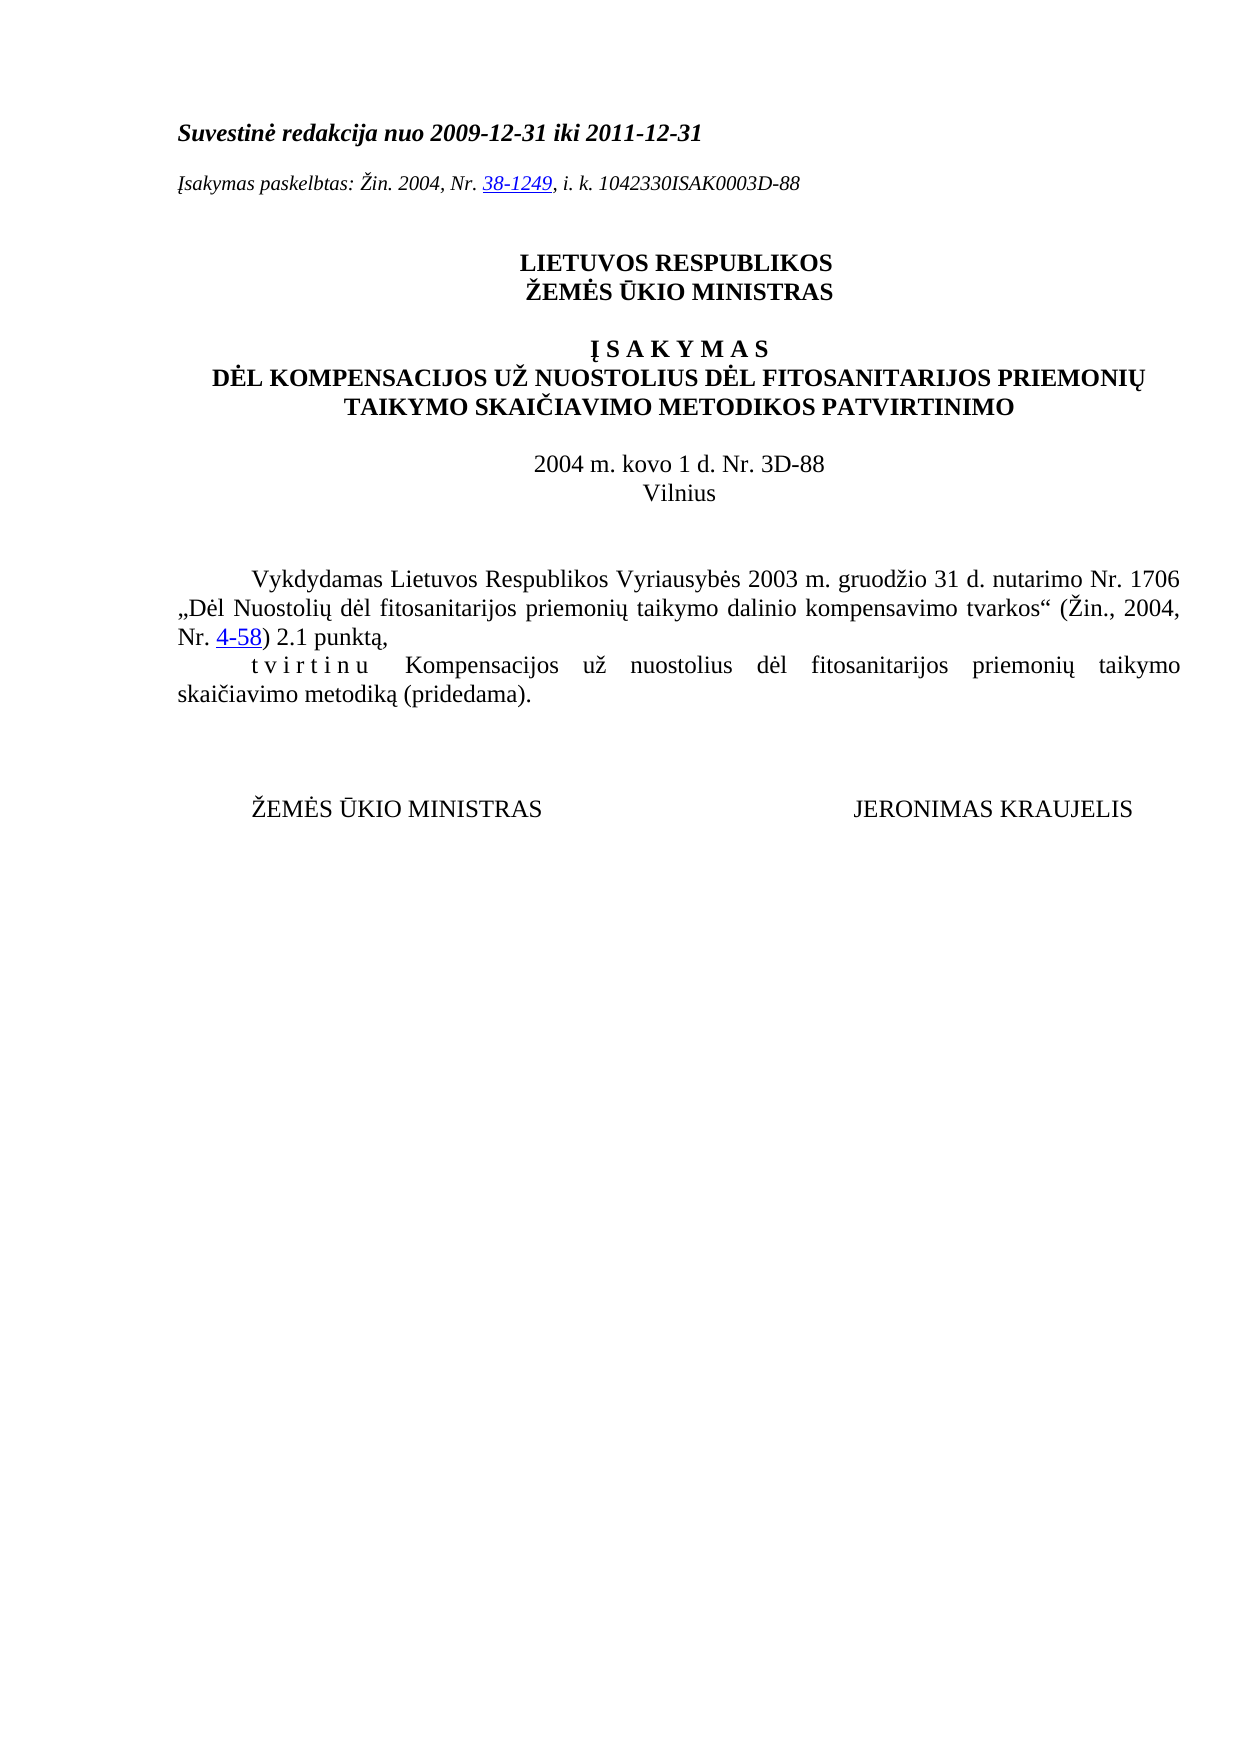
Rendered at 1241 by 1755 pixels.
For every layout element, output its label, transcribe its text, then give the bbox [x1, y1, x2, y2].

text DĖL KOMPENSACIJOS UŽ NUOSTOLIUS DĖL FITOSANITARIJOS PRIEMONIŲ TAIKYMO SKAIČIAVIMO METODIKOS PATVIRTINIMO [177, 363, 1181, 420]
text Į S A K Y M A S [177, 334, 1181, 363]
text tvirtinu Kompensacijos už nuostolius dėl fitosanitarijos priemonių taikymo skaičiavimo metodiką (pridedama). [177, 650, 1181, 708]
text LIETUVOS RESPUBLIKOS [177, 248, 1181, 277]
text Suvestinė redakcija nuo 2009-12-31 iki 2011-12-31 [177, 118, 1181, 147]
text Vilnius [177, 478, 1181, 507]
text ŽEMĖS ŪKIO MINISTRAS JERONIMAS KRAUJELIS [177, 794, 1181, 823]
text Įsakymas paskelbtas: Žin. 2004, Nr. 38-1249, i. k. 1042330ISAK0003D-88 [177, 171, 1181, 195]
text 2004 m. kovo 1 d. Nr. 3D-88 [177, 449, 1181, 478]
text Vykdydamas Lietuvos Respublikos Vyriausybės 2003 m. gruodžio 31 d. nutarimo Nr. 1706 „Dėl Nuostolių dėl fitosanitarijos priemonių taikymo dalinio kompensavimo tvarkos“ (Žin., 2004, Nr. 4-58) 2.1 punktą, [177, 564, 1181, 650]
text ŽEMĖS ŪKIO MINISTRAS [177, 277, 1181, 305]
